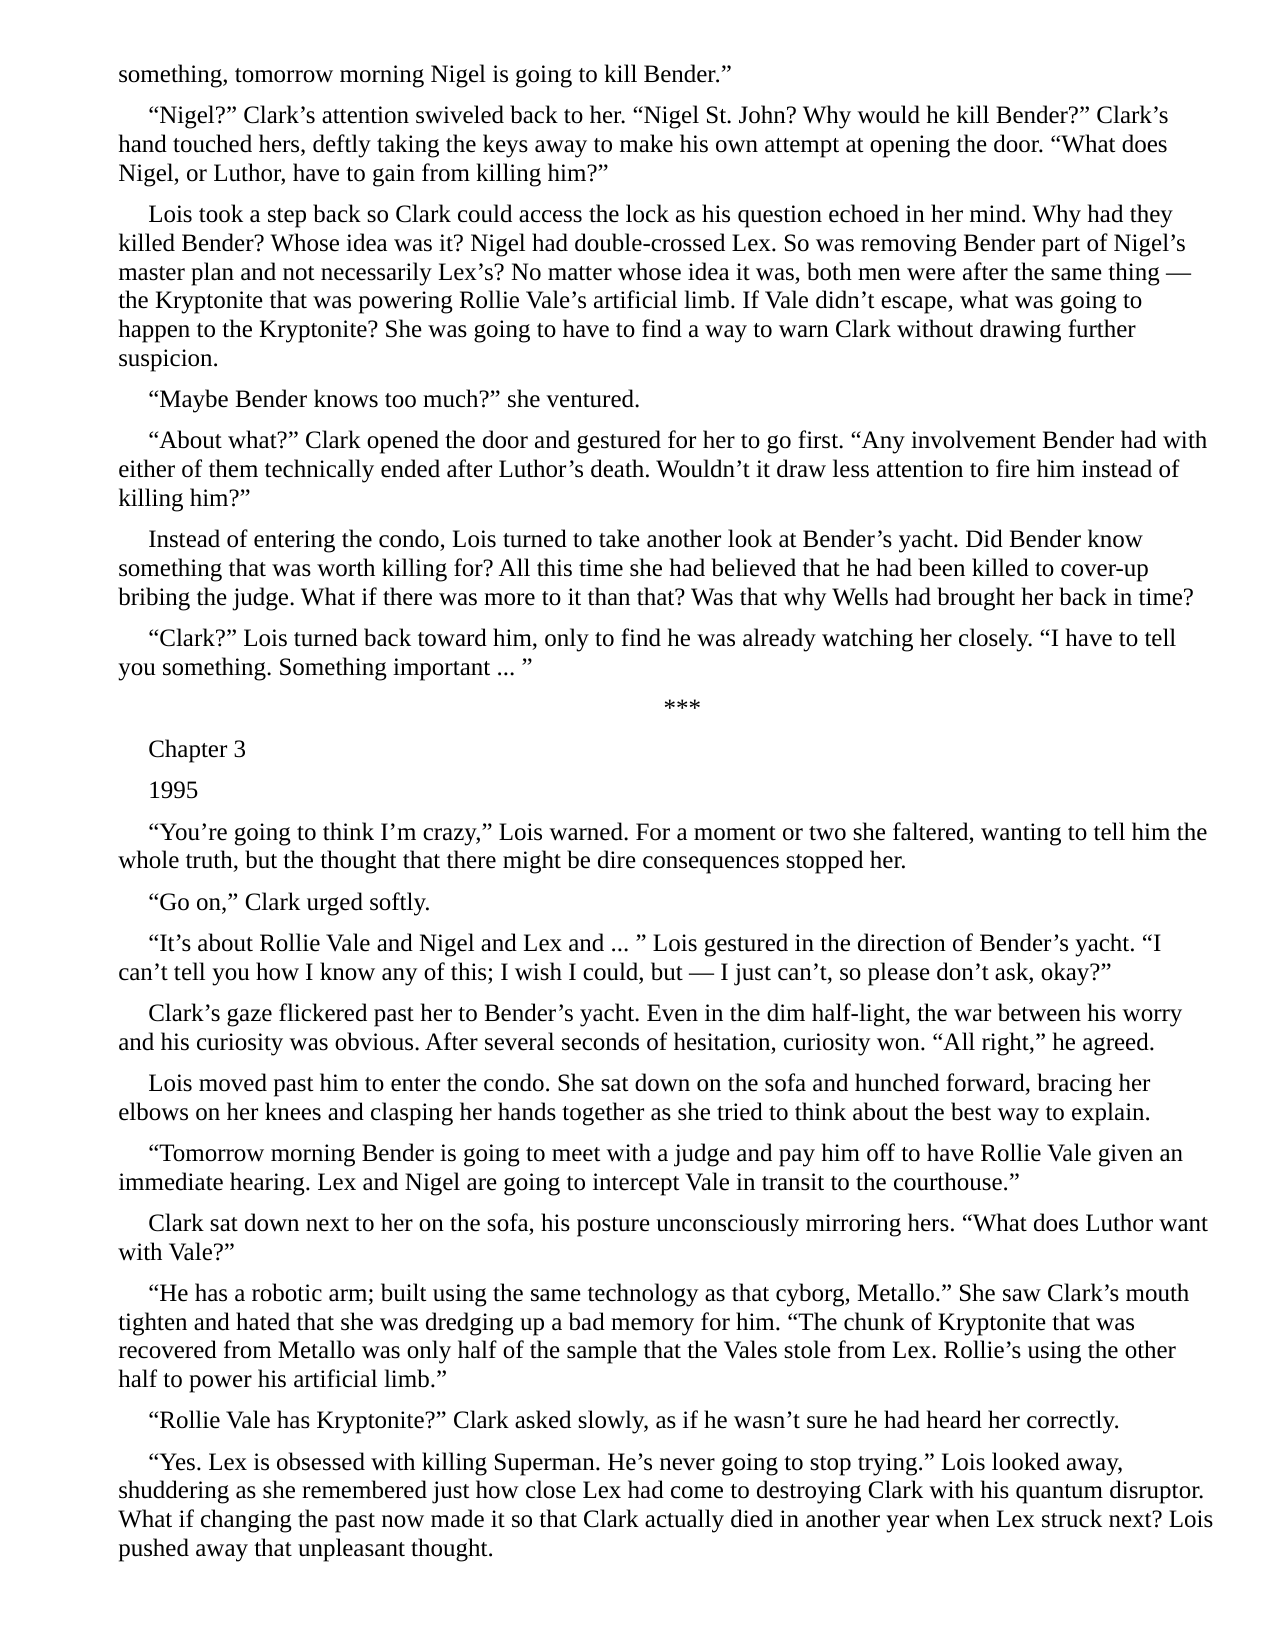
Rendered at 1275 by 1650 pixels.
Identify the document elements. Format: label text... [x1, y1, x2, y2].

text “Maybe Bender knows too much?” she ventured. [118, 384, 1216, 413]
text Clark’s gaze flickered past her to Bender’s yacht. Even in the dim half-light, the war between his worry and his curiosity was obvious. After several seconds of hesitation, curiosity won. “All right,” he agreed. [118, 998, 1216, 1055]
text “You’re going to think I’m crazy,” Lois warned. For a moment or two she faltered, wanting to tell him the whole truth, but the thought that there might be dire consequences stopped her. [118, 817, 1216, 874]
text “Go on,” Clark urged softly. [118, 887, 1216, 915]
text *** [118, 693, 1216, 722]
text something, tomorrow morning Nigel is going to kill Bender.” [118, 59, 1216, 88]
text “Tomorrow morning Bender is going to meet with a judge and pay him off to have Rollie Vale given an immediate hearing. Lex and Nigel are going to intercept Vale in transit to the courthouse.” [118, 1138, 1216, 1195]
text “Yes. Lex is obsessed with killing Superman. He’s never going to stop trying.” Lois looked away, shuddering as she remembered just how close Lex had come to destroying Clark with his quantum disruptor. What if changing the past now made it so that Clark actually died in another year when Lex struck next? Lois pushed away that unpleasant thought. [118, 1447, 1216, 1562]
text Clark sat down next to her on the sofa, his posture unconsciously mirroring hers. “What does Luthor want with Vale?” [118, 1208, 1216, 1265]
text Chapter 3 [118, 734, 1216, 763]
text 1995 [118, 775, 1216, 804]
text “About what?” Clark opened the door and gestured for her to go first. “Any involvement Bender had with either of them technically ended after Luthor’s death. Wouldn’t it draw less attention to fire him instead of killing him?” [118, 425, 1216, 512]
text “He has a robotic arm; built using the same technology as that cyborg, Metallo.” She saw Clark’s mouth tighten and hated that she was dredging up a bad memory for him. “The chunk of Kryptonite that was recovered from Metallo was only half of the sample that the Vales stole from Lex. Rollie’s using the other half to power his artificial limb.” [118, 1278, 1216, 1393]
text Lois took a step back so Clark could access the lock as his question echoed in her mind. Why had they killed Bender? Whose idea was it? Nigel had double-crossed Lex. So was removing Bender part of Nigel’s master plan and not necessarily Lex’s? No matter whose idea it was, both men were after the same thing — the Kryptonite that was powering Rollie Vale’s artificial limb. If Vale didn’t escape, what was going to happen to the Kryptonite? She was going to have to find a way to warn Clark without drawing further suspicion. [118, 199, 1216, 372]
text “Nigel?” Clark’s attention swiveled back to her. “Nigel St. John? Why would he kill Bender?” Clark’s hand touched hers, deftly taking the keys away to make his own attempt at opening the door. “What does Nigel, or Luthor, have to gain from killing him?” [118, 100, 1216, 187]
text Instead of entering the condo, Lois turned to take another look at Bender’s yacht. Did Bender know something that was worth killing for? All this time she had believed that he had been killed to cover-up bribing the judge. What if there was more to it than that? Was that why Wells had brought her back in time? [118, 524, 1216, 610]
text “It’s about Rollie Vale and Nigel and Lex and ... ” Lois gestured in the direction of Bender’s yacht. “I can’t tell you how I know any of this; I wish I could, but — I just can’t, so please don’t ask, okay?” [118, 928, 1216, 985]
text Lois moved past him to enter the condo. She sat down on the sofa and hunched forward, bracing her elbows on her knees and clasping her hands together as she tried to think about the best way to explain. [118, 1068, 1216, 1125]
text “Rollie Vale has Kryptonite?” Clark asked slowly, as if he wasn’t sure he had heard her correctly. [118, 1405, 1216, 1434]
text “Clark?” Lois turned back toward him, only to find he was already watching her closely. “I have to tell you something. Something important ... ” [118, 623, 1216, 680]
